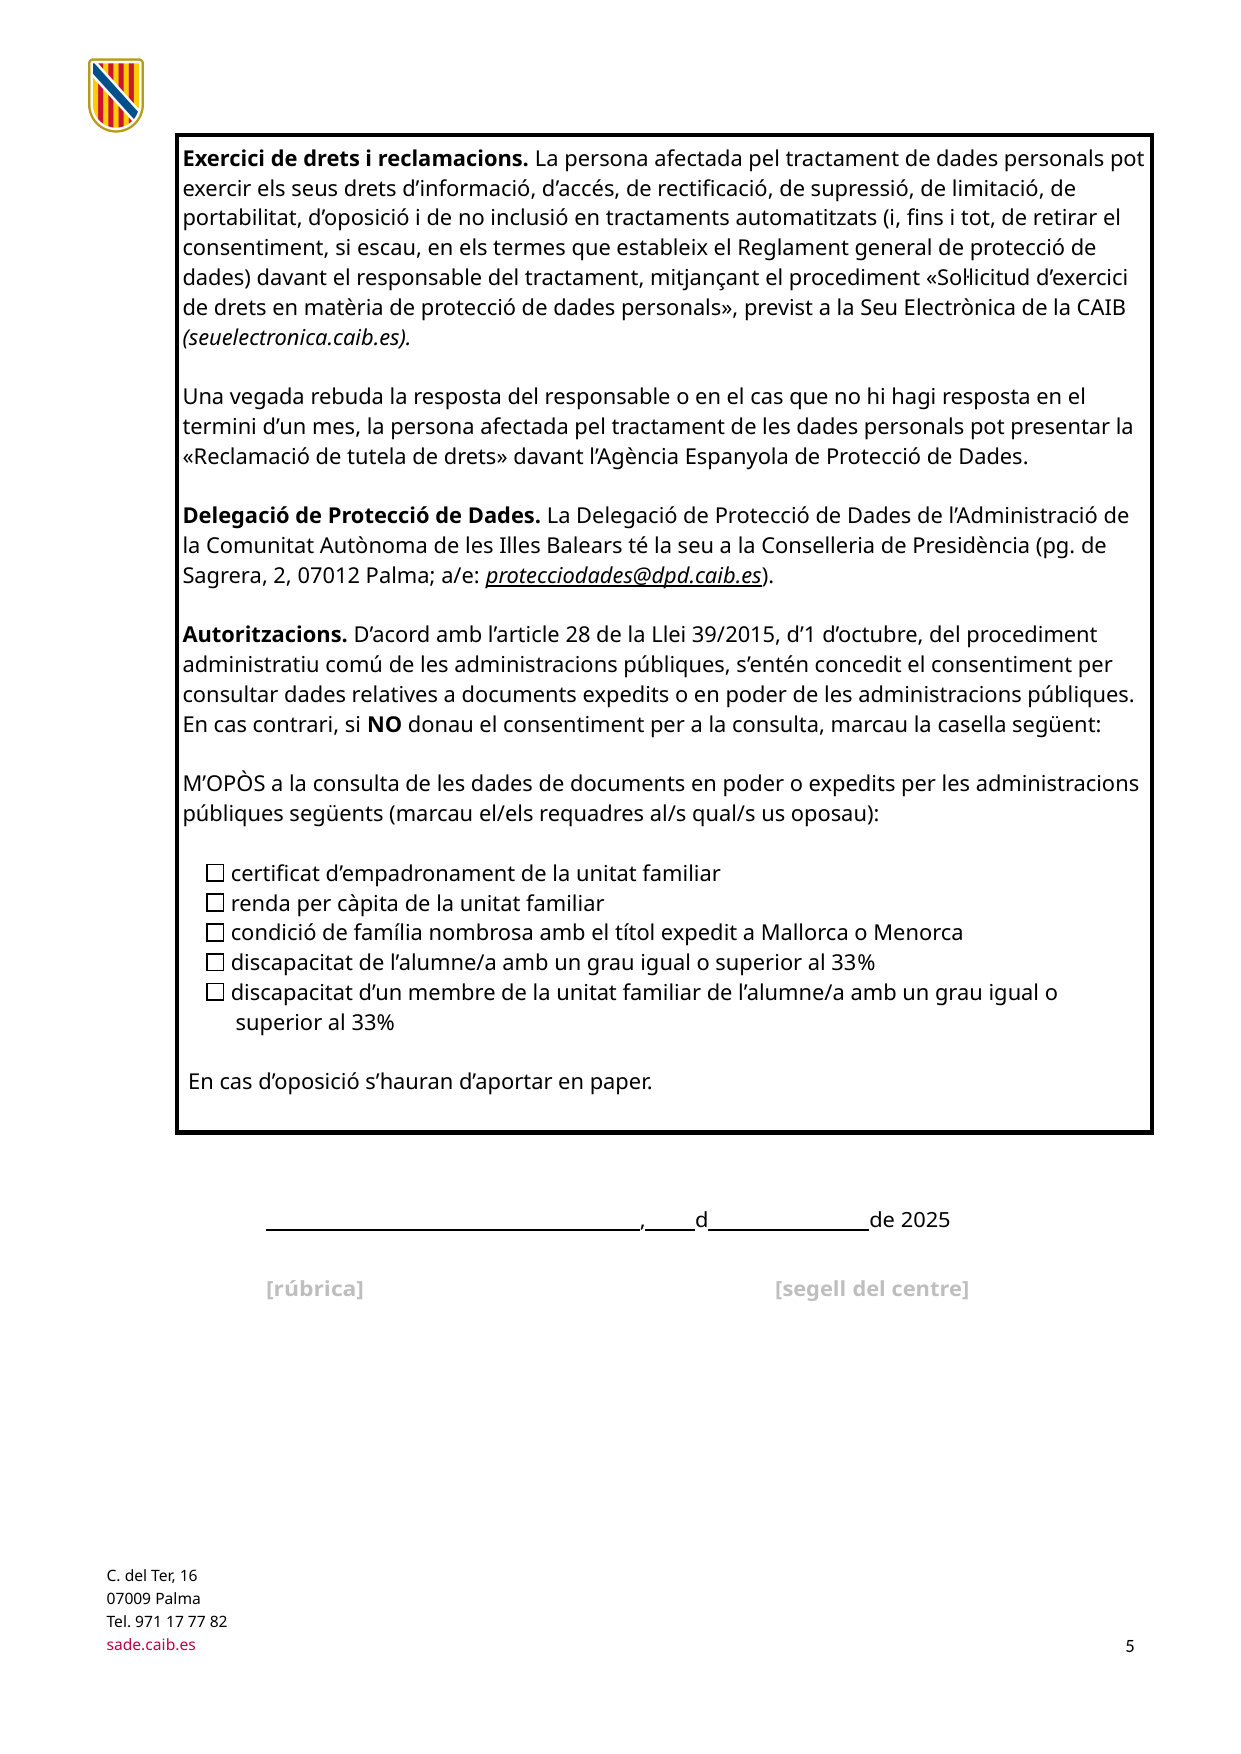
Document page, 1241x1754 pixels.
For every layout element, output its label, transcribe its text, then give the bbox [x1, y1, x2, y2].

table_header Exercici de drets i reclamacions. La persona afectada pel tractament de dades personals pot exercir els seus drets d’informació, d’accés, de rectificació, de supressió, de limitació, de portabilitat, d’oposició i de no inclusió en tractaments automatitzats (i, fins i tot, de retirar el consentiment, si escau, en els termes que estableix el Reglament general de protecció de dades) davant el responsable del tractament, mitjançant el procediment «Sol·licitud d’exercici de drets en matèria de protecció de dades personals», previst a la Seu Electrònica de la CAIB (seuelectronica.caib.es). Una vegada rebuda la resposta del responsable o en el cas que no hi hagi resposta en el termini d’un mes, la persona afectada pel tractament de les dades personals pot presentar la «Reclamació de tutela de drets» davant l’Agència Espanyola de Protecció de Dades. Delegació de Protecció de Dades. La Delegació de Protecció de Dades de l’Administració de la Comunitat Autònoma de les Illes Balears té la seu a la Conselleria de Presidència (pg. de Sagrera, 2, 07012 Palma; a/e: protecciodades@dpd.caib.es). Autoritzacions. D’acord amb l’article 28 de la Llei 39/2015, d’1 d’octubre, del procediment administratiu comú de les administracions públiques, s’entén concedit el consentiment per consultar dades relatives a documents expedits o en poder de les administracions públiques. En cas contrari, si NO donau el consentiment per a la consulta, marcau la casella següent: M’OPÒS a la consulta de les dades de documents en poder o expedits per les administracions públiques següents (marcau el/els requadres al/s qual/s us oposau): certificat d’empadronament de la unitat familiar renda per càpita de la unitat familiar condició de família nombrosa amb el títol expedit a Mallorca o Menorca discapacitat de l’alumne/a amb un grau igual o superior al 33% discapacitat d’un membre de la unitat familiar de l’alumne/a amb un grau igual o superior al 33% En cas d’oposició s’hauran d’aportar en paper. [179, 137, 1150, 1130]
text [rúbrica] [segell del centre] [266, 1274, 1152, 1302]
text , d de 2025 [266, 1205, 1152, 1233]
picture [70, 30, 162, 161]
